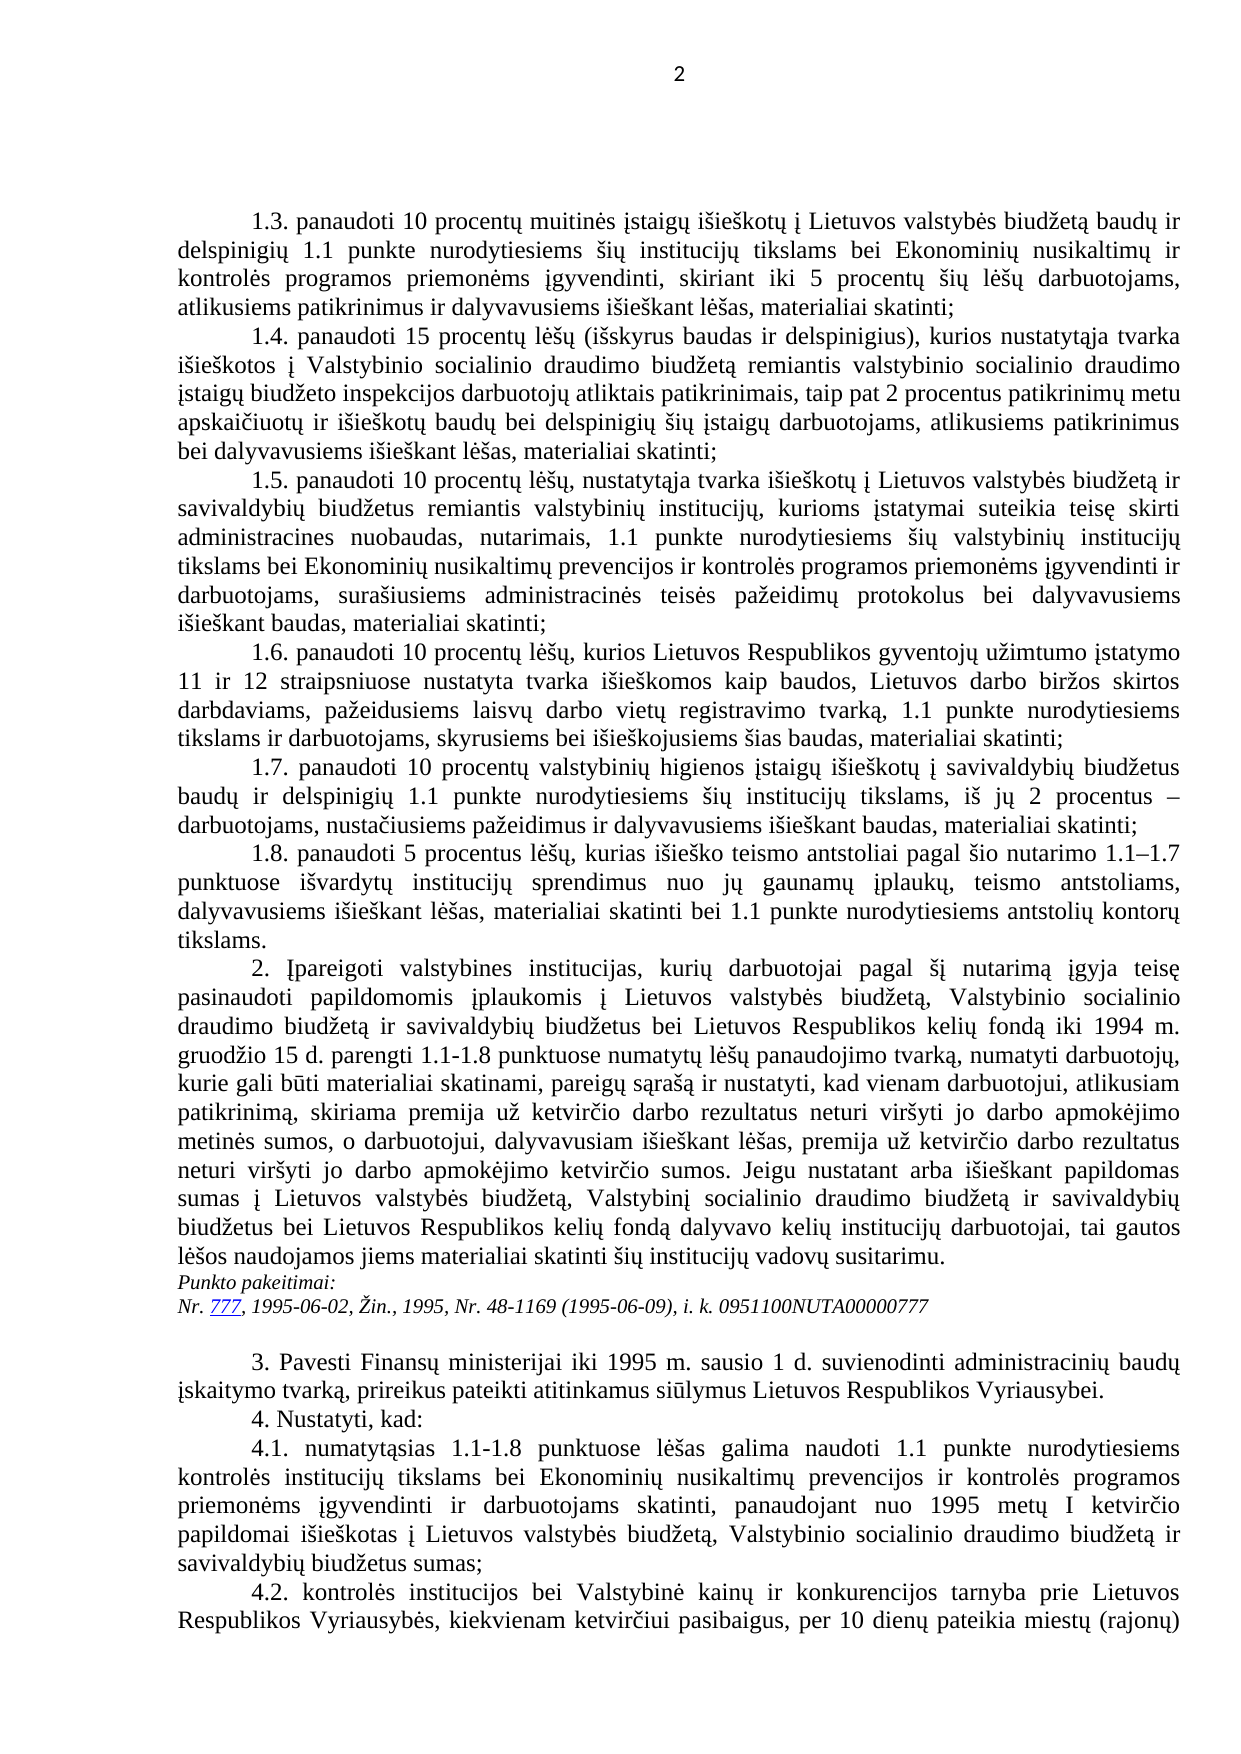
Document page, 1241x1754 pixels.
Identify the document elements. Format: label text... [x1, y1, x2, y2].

text 4. Nustatyti, kad: [177, 1404, 1181, 1433]
text 4.1. numatytąsias 1.1-1.8 punktuose lėšas galima naudoti 1.1 punkte nurodytiesiems kontrolės institucijų tikslams bei Ekonominių nusikaltimų prevencijos ir kontrolės programos priemonėms įgyvendinti ir darbuotojams skatinti, panaudojant nuo 1995 metų I ketvirčio papildomai išieškotas į Lietuvos valstybės biudžetą, Valstybinio socialinio draudimo biudžetą ir savivaldybių biudžetus sumas; [177, 1433, 1181, 1577]
text 1.5. panaudoti 10 procentų lėšų, nustatytąja tvarka išieškotų į Lietuvos valstybės biudžetą ir savivaldybių biudžetus remiantis valstybinių institucijų, kurioms įstatymai suteikia teisę skirti administracines nuobaudas, nutarimais, 1.1 punkte nurodytiesiems šių valstybinių institucijų tikslams bei Ekonominių nusikaltimų prevencijos ir kontrolės programos priemonėms įgyvendinti ir darbuotojams, surašiusiems administracinės teisės pažeidimų protokolus bei dalyvavusiems išieškant baudas, materialiai skatinti; [177, 465, 1181, 637]
text 2. Įpareigoti valstybines institucijas, kurių darbuotojai pagal šį nutarimą įgyja teisę pasinaudoti papildomomis įplaukomis į Lietuvos valstybės biudžetą, Valstybinio socialinio draudimo biudžetą ir savivaldybių biudžetus bei Lietuvos Respublikos kelių fondą iki 1994 m. gruodžio 15 d. parengti 1.1-1.8 punktuose numatytų lėšų panaudojimo tvarką, numatyti darbuotojų, kurie gali būti materialiai skatinami, pareigų sąrašą ir nustatyti, kad vienam darbuotojui, atlikusiam patikrinimą, skiriama premija už ketvirčio darbo rezultatus neturi viršyti jo darbo apmokėjimo metinės sumos, o darbuotojui, dalyvavusiam išieškant lėšas, premija už ketvirčio darbo rezultatus neturi viršyti jo darbo apmokėjimo ketvirčio sumos. Jeigu nustatant arba išieškant papildomas sumas į Lietuvos valstybės biudžetą, Valstybinį socialinio draudimo biudžetą ir savivaldybių biudžetus bei Lietuvos Respublikos kelių fondą dalyvavo kelių institucijų darbuotojai, tai gautos lėšos naudojamos jiems materialiai skatinti šių institucijų vadovų susitarimu. [177, 953, 1181, 1270]
text Punkto pakeitimai: [177, 1270, 1181, 1294]
text 4.2. kontrolės institucijos bei Valstybinė kainų ir konkurencijos tarnyba prie Lietuvos Respublikos Vyriausybės, kiekvienam ketvirčiui pasibaigus, per 10 dienų pateikia miestų (rajonų) [177, 1577, 1181, 1634]
text 1.3. panaudoti 10 procentų muitinės įstaigų išieškotų į Lietuvos valstybės biudžetą baudų ir delspinigių 1.1 punkte nurodytiesiems šių institucijų tikslams bei Ekonominių nusikaltimų ir kontrolės programos priemonėms įgyvendinti, skiriant iki 5 procentų šių lėšų darbuotojams, atlikusiems patikrinimus ir dalyvavusiems išieškant lėšas, materialiai skatinti; [177, 206, 1181, 321]
text 1.7. panaudoti 10 procentų valstybinių higienos įstaigų išieškotų į savivaldybių biudžetus baudų ir delspinigių 1.1 punkte nurodytiesiems šių institucijų tikslams, iš jų 2 procentus – darbuotojams, nustačiusiems pažeidimus ir dalyvavusiems išieškant baudas, materialiai skatinti; [177, 752, 1181, 838]
text 1.8. panaudoti 5 procentus lėšų, kurias išieško teismo antstoliai pagal šio nutarimo 1.1–1.7 punktuose išvardytų institucijų sprendimus nuo jų gaunamų įplaukų, teismo antstoliams, dalyvavusiems išieškant lėšas, materialiai skatinti bei 1.1 punkte nurodytiesiems antstolių kontorų tikslams. [177, 838, 1181, 953]
text 1.6. panaudoti 10 procentų lėšų, kurios Lietuvos Respublikos gyventojų užimtumo įstatymo 11 ir 12 straipsniuose nustatyta tvarka išieškomos kaip baudos, Lietuvos darbo biržos skirtos darbdaviams, pažeidusiems laisvų darbo vietų registravimo tvarką, 1.1 punkte nurodytiesiems tikslams ir darbuotojams, skyrusiems bei išieškojusiems šias baudas, materialiai skatinti; [177, 637, 1181, 752]
text Nr. 777, 1995-06-02, Žin., 1995, Nr. 48-1169 (1995-06-09), i. k. 0951100NUTA00000777 [177, 1294, 1181, 1318]
text 1.4. panaudoti 15 procentų lėšų (išskyrus baudas ir delspinigius), kurios nustatytąja tvarka išieškotos į Valstybinio socialinio draudimo biudžetą remiantis valstybinio socialinio draudimo įstaigų biudžeto inspekcijos darbuotojų atliktais patikrinimais, taip pat 2 procentus patikrinimų metu apskaičiuotų ir išieškotų baudų bei delspinigių šių įstaigų darbuotojams, atlikusiems patikrinimus bei dalyvavusiems išieškant lėšas, materialiai skatinti; [177, 321, 1181, 465]
text 3. Pavesti Finansų ministerijai iki 1995 m. sausio 1 d. suvienodinti administracinių baudų įskaitymo tvarką, prireikus pateikti atitinkamus siūlymus Lietuvos Respublikos Vyriausybei. [177, 1347, 1181, 1404]
